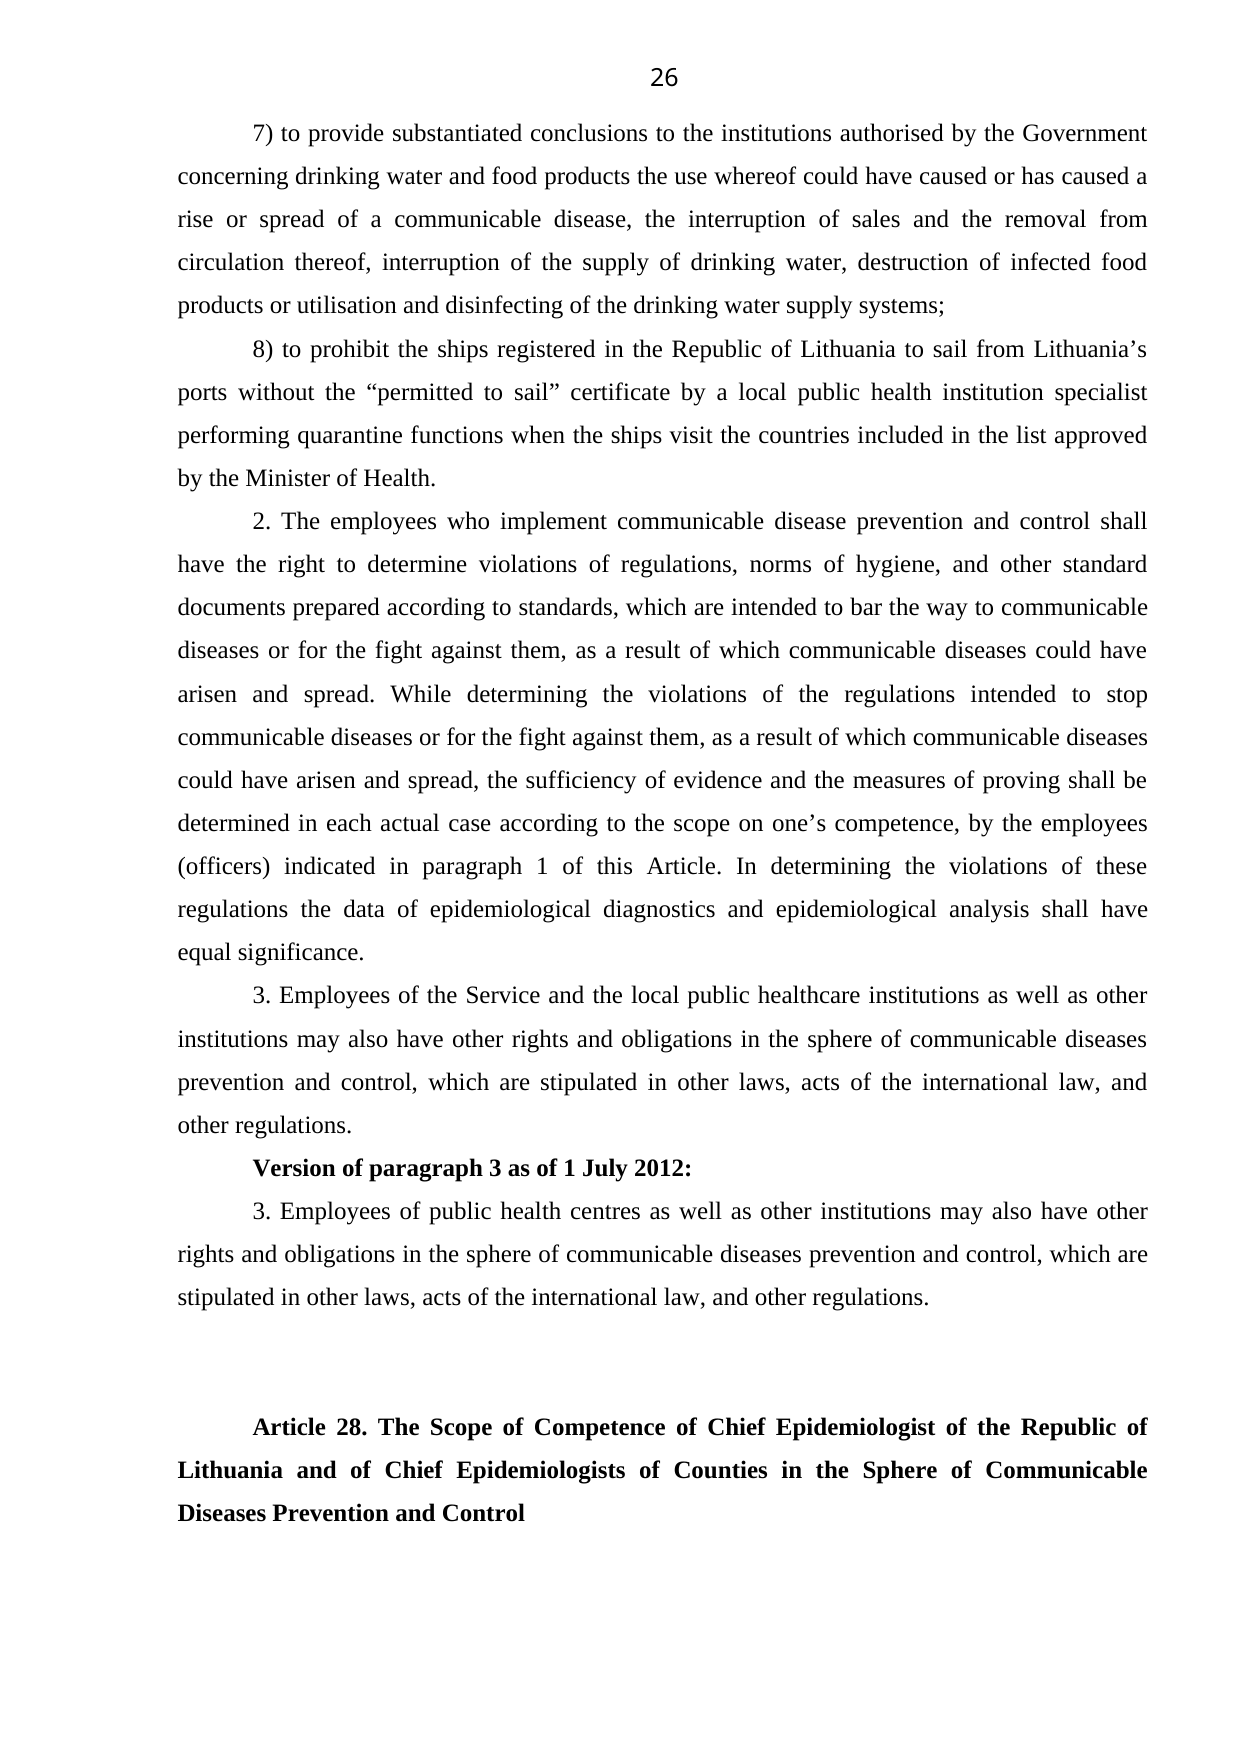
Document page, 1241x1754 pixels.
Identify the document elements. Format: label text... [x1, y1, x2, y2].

text Version of paragraph 3 as of 1 July 2012: [177, 1153, 1149, 1182]
text 3. Employees of the Service and the local public healthcare institutions as well as other institutions may also have other rights and obligations in the sphere of communicable diseases prevention and control, which are stipulated in other laws, acts of the international law, and other regulations. [177, 981, 1149, 1139]
text 3. Employees of public health centres as well as other institutions may also have other rights and obligations in the sphere of communicable diseases prevention and control, which are stipulated in other laws, acts of the international law, and other regulations. [177, 1196, 1149, 1311]
text 8) to prohibit the ships registered in the Republic of Lithuania to sail from Lithuania’s ports without the “permitted to sail” certificate by a local public health institution specialist performing quarantine functions when the ships visit the countries included in the list approved by the Minister of Health. [177, 334, 1149, 492]
text 2. The employees who implement communicable disease prevention and control shall have the right to determine violations of regulations, norms of hygiene, and other standard documents prepared according to standards, which are intended to bar the way to communicable diseases or for the fight against them, as a result of which communicable diseases could have arisen and spread. While determining the violations of the regulations intended to stop communicable diseases or for the fight against them, as a result of which communicable diseases could have arisen and spread, the sufficiency of evidence and the measures of proving shall be determined in each actual case according to the scope on one’s competence, by the employees (officers) indicated in paragraph 1 of this Article. In determining the violations of these regulations the data of epidemiological diagnostics and epidemiological analysis shall have equal significance. [177, 506, 1149, 966]
text Article 28. The Scope of Competence of Chief Epidemiologist of the Republic of Lithuania and of Chief Epidemiologists of Counties in the Sphere of Communicable Diseases Prevention and Control [177, 1412, 1149, 1527]
text 7) to provide substantiated conclusions to the institutions authorised by the Government concerning drinking water and food products the use whereof could have caused or has caused a rise or spread of a communicable disease, the interruption of sales and the removal from circulation thereof, interruption of the supply of drinking water, destruction of infected food products or utilisation and disinfecting of the drinking water supply systems; [177, 118, 1149, 319]
